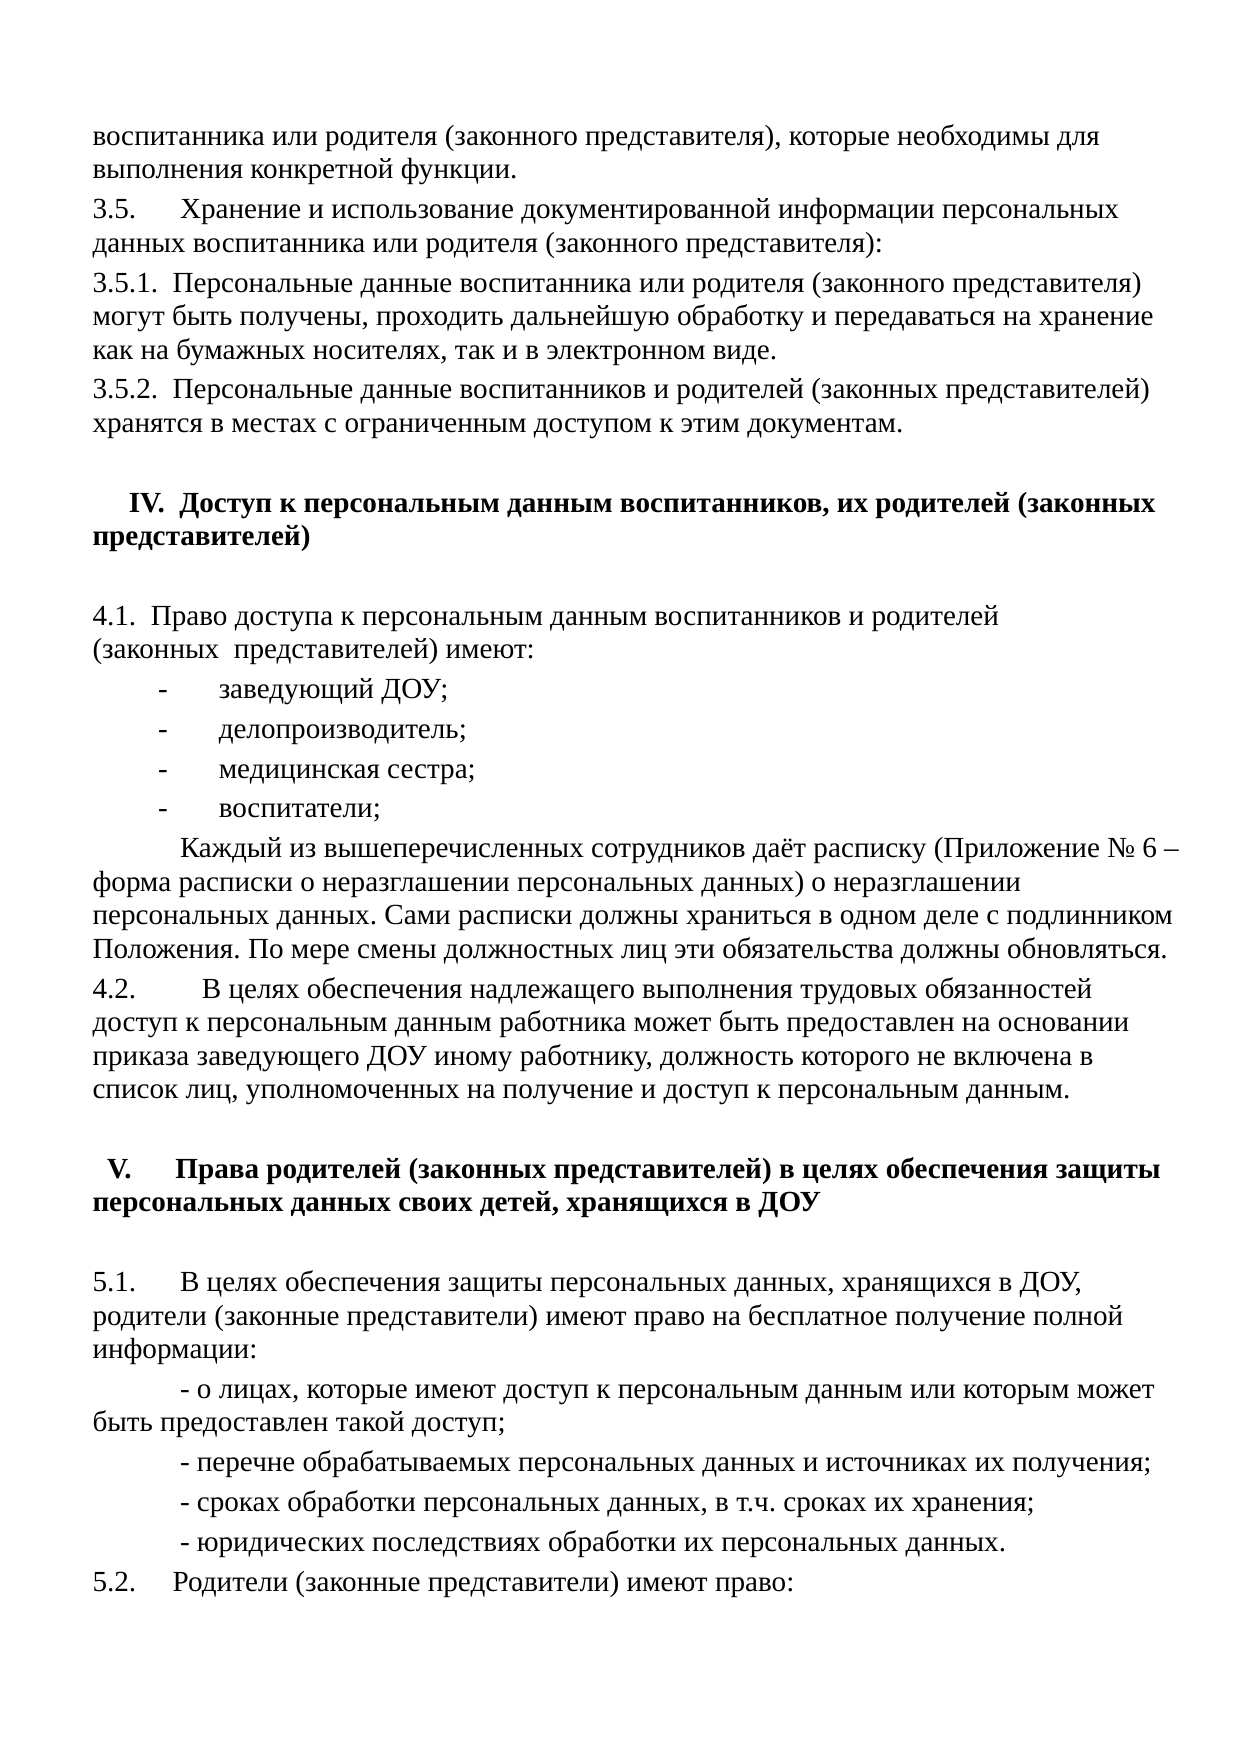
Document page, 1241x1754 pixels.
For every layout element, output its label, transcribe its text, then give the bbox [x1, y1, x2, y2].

text воспитанника или родителя (законного представителя), которые необходимы для выполнения конкретной функции. [92, 118, 1184, 185]
text - юридических последствиях обработки их персональных данных. [92, 1524, 1184, 1557]
text - медицинская сестра; [92, 751, 1184, 784]
text 4.2. В целях обеспечения надлежащего выполнения трудовых обязанностей доступ к персональным данным работника может быть предоставлен на основании приказа заведующего ДОУ иному работнику, должность которого не включена в список лиц, уполномоченных на получение и доступ к персональным данным. [92, 971, 1184, 1105]
text 3.5.2. Персональные данные воспитанников и родителей (законных представителей) хранятся в местах с ограниченным доступом к этим документам. [92, 372, 1184, 439]
text - заведующий ДОУ; [92, 671, 1184, 705]
text - воспитатели; [92, 791, 1184, 824]
text IV. Доступ к персональным данным воспитанников, их родителей (законных представителей) [92, 485, 1184, 552]
text - сроках обработки персональных данных, в т.ч. сроках их хранения; [92, 1484, 1184, 1518]
text 5.2. Родители (законные представители) имеют право: [92, 1564, 1184, 1597]
text 4.1. Право доступа к персональным данным воспитанников и родителей (законных представителей) имеют: [92, 598, 1184, 665]
text - перечне обрабатываемых персональных данных и источниках их получения; [92, 1444, 1184, 1478]
text - о лицах, которые имеют доступ к персональным данным или которым может быть предоставлен такой доступ; [92, 1371, 1184, 1438]
text 3.5.1. Персональные данные воспитанника или родителя (законного представителя) могут быть получены, проходить дальнейшую обработку и передаваться на хранение как на бумажных носителях, так и в электронном виде. [92, 265, 1184, 365]
text 3.5. Хранение и использование документированной информации персональных данных воспитанника или родителя (законного представителя): [92, 191, 1184, 258]
text 5.1. В целях обеспечения защиты персональных данных, хранящихся в ДОУ, родители (законные представители) имеют право на бесплатное получение полной информации: [92, 1264, 1184, 1365]
text V. Права родителей (законных представителей) в целях обеспечения защиты персональных данных своих детей, хранящихся в ДОУ [92, 1151, 1184, 1218]
text Каждый из вышеперечисленных сотрудников даёт расписку (Приложение № 6 – форма расписки о неразглашении персональных данных) о неразглашении персональных данных. Сами расписки должны храниться в одном деле с подлинником Положения. По мере смены должностных лиц эти обязательства должны обновляться. [92, 830, 1184, 964]
text - делопроизводитель; [92, 711, 1184, 744]
